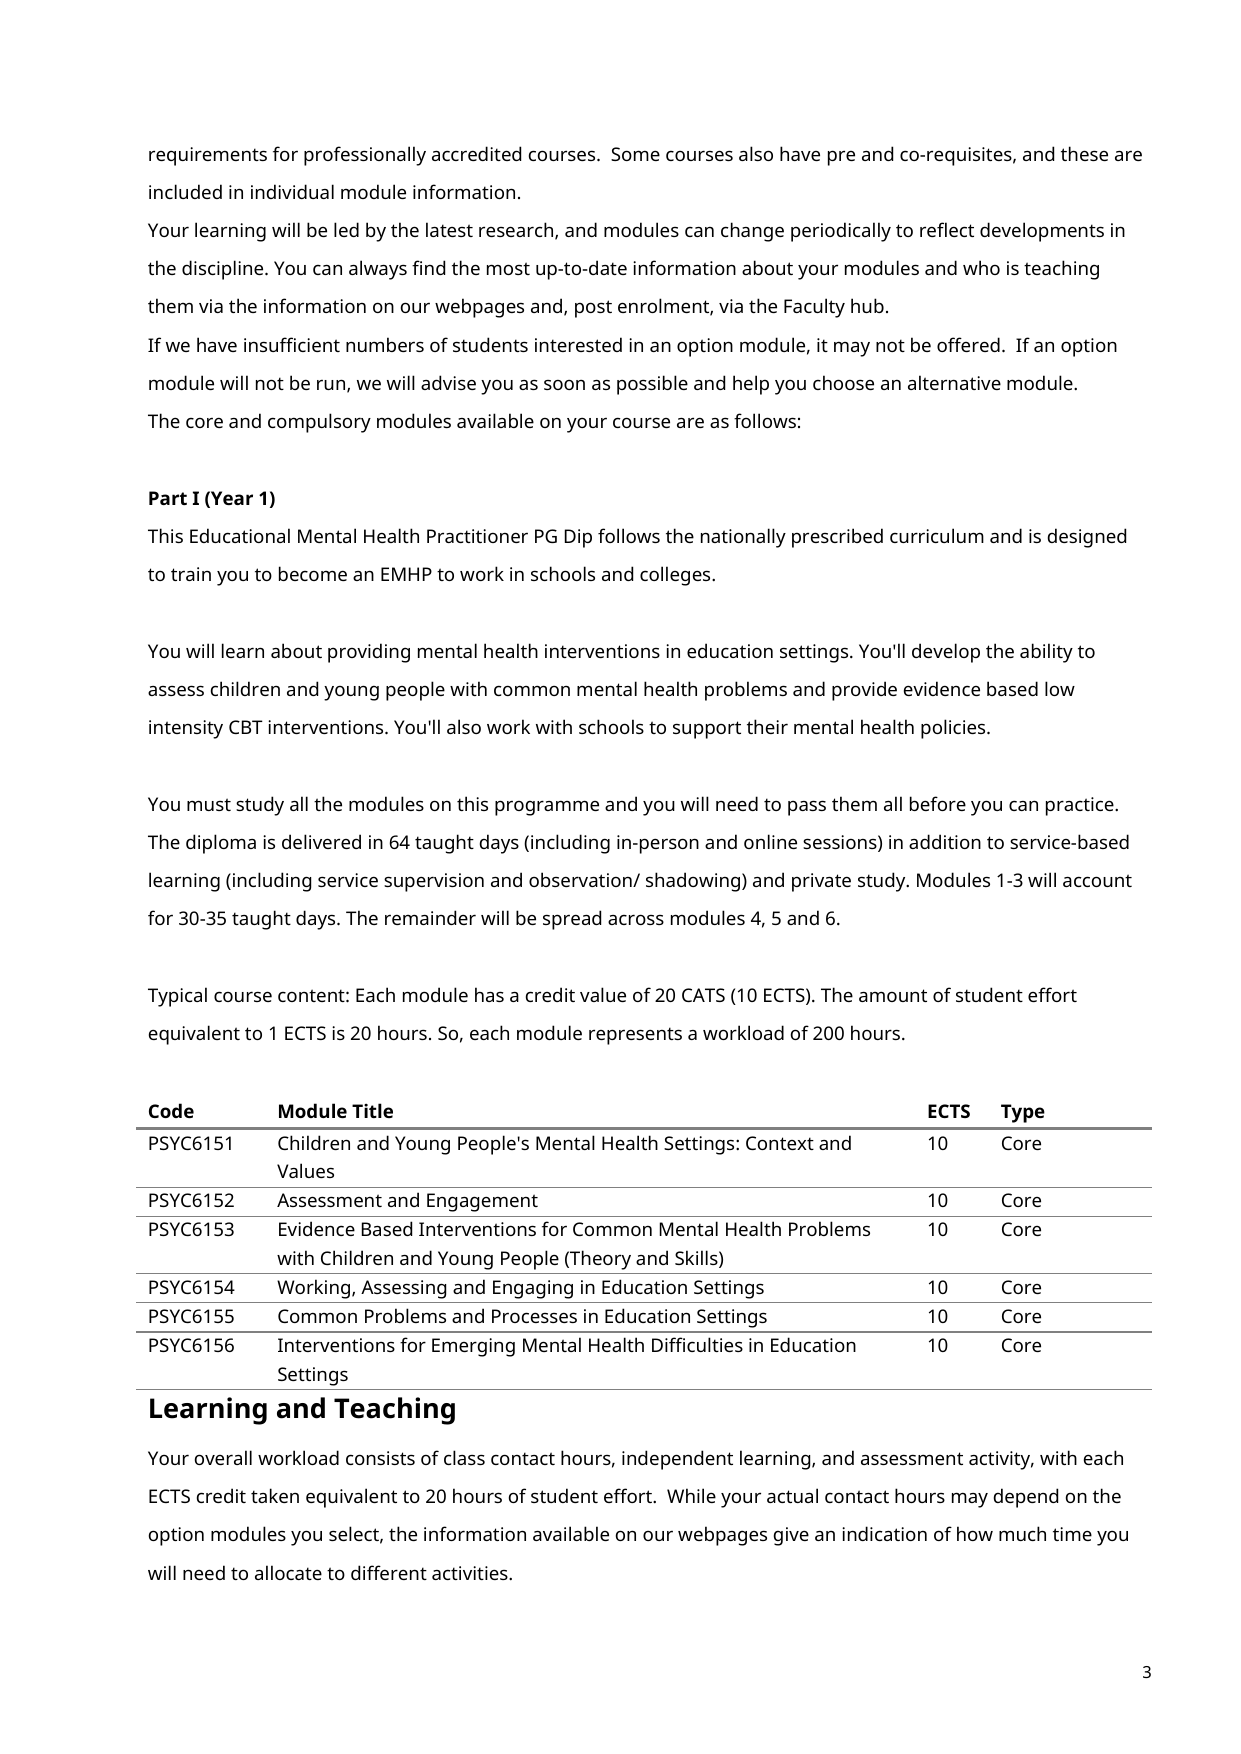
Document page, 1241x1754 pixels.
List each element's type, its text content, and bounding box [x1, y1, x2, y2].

table_header Part I (Year 1) This Educational Mental Health Practitioner PG Dip follows the nationally prescribed curriculum and is designed to train you to become an EMHP to work in schools and colleges. You will learn about providing mental health interventions in education settings. You'll develop the ability to assess children and young people with common mental health problems and provide evidence based low intensity CBT interventions. You'll also work with schools to support their mental health policies. You must study all the modules on this programme and you will need to pass them all before you can practice. The diploma is delivered in 64 taught days (including in-person and online sessions) in addition to service-based learning (including service supervision and observation/ shadowing) and private study. Modules 1-3 will account for 30-35 taught days. The remainder will be spread across modules 4, 5 and 6. Typical course content: Each module has a credit value of 20 CATS (10 ECTS). The amount of student effort equivalent to 1 ECTS is 20 hours. So, each module represents a workload of 200 hours. [136, 447, 1152, 1099]
text Your learning will be led by the latest research, and modules can change periodically to reflect developments in the discipline. You can always find the most up-to-date information about your modules and who is teaching them via the information on our webpages and, post enrolment, via the Faculty hub. [148, 217, 1152, 319]
table_cell Module Title [266, 1099, 916, 1127]
table_cell Core [989, 1130, 1152, 1187]
text requirements for professionally accredited courses. Some courses also have pre and co-requisites, and these are included in individual module information. [148, 141, 1152, 205]
table_cell Children and Young People's Mental Health Settings: Context and Values [266, 1130, 916, 1187]
table_cell 10 [916, 1274, 989, 1302]
table_cell Code [136, 1099, 266, 1127]
table_cell Core [989, 1188, 1152, 1216]
table_cell PSYC6154 [136, 1274, 266, 1302]
table_cell PSYC6152 [136, 1188, 266, 1216]
table_cell Core [989, 1303, 1152, 1331]
table_cell 10 [916, 1333, 989, 1389]
table_cell ECTS [916, 1099, 989, 1127]
text If we have insufficient numbers of students interested in an option module, it may not be offered. If an option module will not be run, we will advise you as soon as possible and help you choose an alternative module. [148, 332, 1152, 396]
table_cell Core [989, 1333, 1152, 1389]
text The core and compulsory modules available on your course are as follows: [148, 408, 1152, 434]
table_cell Core [989, 1217, 1152, 1273]
table_cell 10 [916, 1130, 989, 1187]
table_cell PSYC6151 [136, 1130, 266, 1187]
table_cell 10 [916, 1188, 989, 1216]
table_cell 10 [916, 1217, 989, 1273]
table_cell Evidence Based Interventions for Common Mental Health Problems with Children and Young People (Theory and Skills) [266, 1217, 916, 1273]
table_cell Common Problems and Processes in Education Settings [266, 1303, 916, 1331]
table_cell Type [989, 1099, 1152, 1127]
table_cell PSYC6156 [136, 1333, 266, 1389]
table_cell Interventions for Emerging Mental Health Difficulties in Education Settings [266, 1333, 916, 1389]
table_cell PSYC6155 [136, 1303, 266, 1331]
table_cell 10 [916, 1303, 989, 1331]
table_cell Working, Assessing and Engaging in Education Settings [266, 1274, 916, 1302]
table_cell PSYC6153 [136, 1217, 266, 1273]
subtitle Learning and Teaching [148, 1390, 1152, 1427]
text Your overall workload consists of class contact hours, independent learning, and assessment activity, with each ECTS credit taken equivalent to 20 hours of student effort. While your actual contact hours may depend on the option modules you select, the information available on our webpages give an indication of how much time you will need to allocate to different activities. [148, 1445, 1152, 1586]
table_cell Assessment and Engagement [266, 1188, 916, 1216]
table_cell Core [989, 1274, 1152, 1302]
